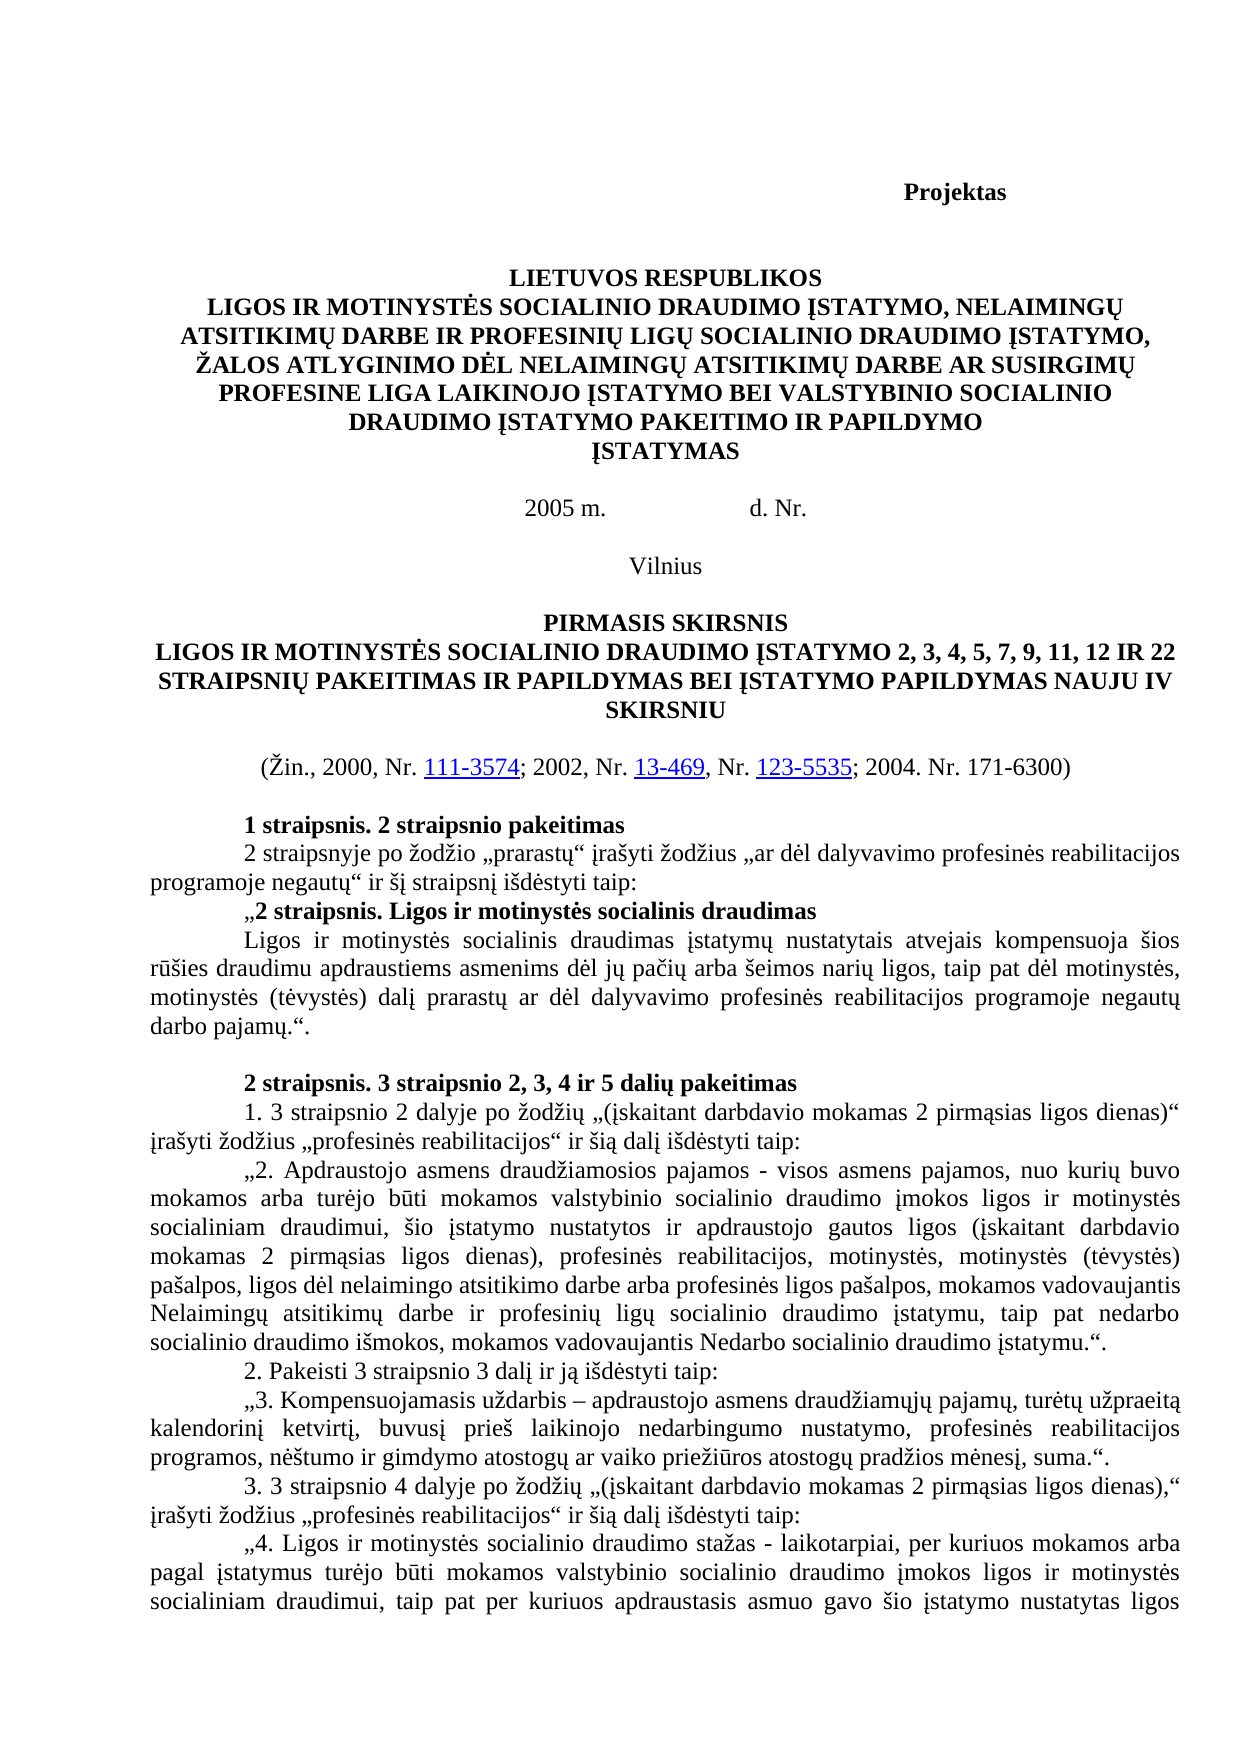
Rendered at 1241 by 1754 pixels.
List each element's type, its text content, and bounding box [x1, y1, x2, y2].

table_header Projektas [893, 177, 1176, 235]
text LIETUVOS RESPUBLIKOS [150, 263, 1181, 292]
text Vilnius [150, 551, 1181, 580]
text LIGOS IR MOTINYSTĖS SOCIALINIO DRAUDIMO ĮSTATYMO, NELAIMINGŲ ATSITIKIMŲ DARBE IR PROFESINIŲ LIGŲ SOCIALINIO DRAUDIMO ĮSTATYMO, ŽALOS ATLYGINIMO DĖL NELAIMINGŲ ATSITIKIMŲ DARBE AR SUSIRGIMŲ PROFESINE LIGA LAIKINOJO ĮSTATYMO BEI VALSTYBINIO SOCIALINIO DRAUDIMO ĮSTATYMO PAKEITIMO IR PAPILDYMO [150, 292, 1181, 436]
text 1. 3 straipsnio 2 dalyje po žodžių „(įskaitant darbdavio mokamas 2 pirmąsias ligos dienas)“ įrašyti žodžius „profesinės reabilitacijos“ ir šią dalį išdėstyti taip: [150, 1097, 1181, 1155]
text 2005 m. d. Nr. [150, 493, 1181, 522]
table_header [150, 177, 892, 235]
text 2 straipsnyje po žodžio „prarastų“ įrašyti žodžius „ar dėl dalyvavimo profesinės reabilitacijos programoje negautų“ ir šį straipsnį išdėstyti taip: [150, 838, 1181, 896]
text (Žin., 2000, Nr. 111-3574; 2002, Nr. 13-469, Nr. 123-5535; 2004. Nr. 171-6300) [150, 752, 1181, 781]
text 2 straipsnis. 3 straipsnio 2, 3, 4 ir 5 dalių pakeitimas [150, 1068, 1181, 1097]
text „2 straipsnis. Ligos ir motinystės socialinis draudimas [150, 896, 1181, 925]
text 3. 3 straipsnio 4 dalyje po žodžių „(įskaitant darbdavio mokamas 2 pirmąsias ligos dienas),“ įrašyti žodžius „profesinės reabilitacijos“ ir šią dalį išdėstyti taip: [150, 1471, 1181, 1528]
text LIGOS IR MOTINYSTĖS SOCIALINIO DRAUDIMO ĮSTATYMO 2, 3, 4, 5, 7, 9, 11, 12 IR 22 STRAIPSNIŲ PAKEITIMAS IR PAPILDYMAS BEI ĮSTATYMO PAPILDYMAS NAUJU IV SKIRSNIU [150, 637, 1181, 723]
text 2. Pakeisti 3 straipsnio 3 dalį ir ją išdėstyti taip: [150, 1356, 1181, 1385]
text „2. Apdraustojo asmens draudžiamosios pajamos - visos asmens pajamos, nuo kurių buvo mokamos arba turėjo būti mokamos valstybinio socialinio draudimo įmokos ligos ir motinystės socialiniam draudimui, šio įstatymo nustatytos ir apdraustojo gautos ligos (įskaitant darbdavio mokamas 2 pirmąsias ligos dienas), profesinės reabilitacijos, motinystės, motinystės (tėvystės) pašalpos, ligos dėl nelaimingo atsitikimo darbe arba profesinės ligos pašalpos, mokamos vadovaujantis Nelaimingų atsitikimų darbe ir profesinių ligų socialinio draudimo įstatymu, taip pat nedarbo socialinio draudimo išmokos, mokamos vadovaujantis Nedarbo socialinio draudimo įstatymu.“. [150, 1155, 1181, 1356]
text „4. Ligos ir motinystės socialinio draudimo stažas - laikotarpiai, per kuriuos mokamos arba pagal įstatymus turėjo būti mokamos valstybinio socialinio draudimo įmokos ligos ir motinystės socialiniam draudimui, taip pat per kuriuos apdraustasis asmuo gavo šio įstatymo nustatytas ligos [150, 1528, 1181, 1615]
text „3. Kompensuojamasis uždarbis – apdraustojo asmens draudžiamųjų pajamų, turėtų užpraeitą kalendorinį ketvirtį, buvusį prieš laikinojo nedarbingumo nustatymo, profesinės reabilitacijos programos, nėštumo ir gimdymo atostogų ar vaiko priežiūros atostogų pradžios mėnesį, suma.“. [150, 1385, 1181, 1471]
text ĮSTATYMAS [150, 436, 1181, 465]
text Ligos ir motinystės socialinis draudimas įstatymų nustatytais atvejais kompensuoja šios rūšies draudimu apdraustiems asmenims dėl jų pačių arba šeimos narių ligos, taip pat dėl motinystės, motinystės (tėvystės) dalį prarastų ar dėl dalyvavimo profesinės reabilitacijos programoje negautų darbo pajamų.“. [150, 925, 1181, 1040]
text 1 straipsnis. 2 straipsnio pakeitimas [150, 810, 1181, 838]
text PIRMASIS SKIRSNIS [150, 608, 1181, 637]
